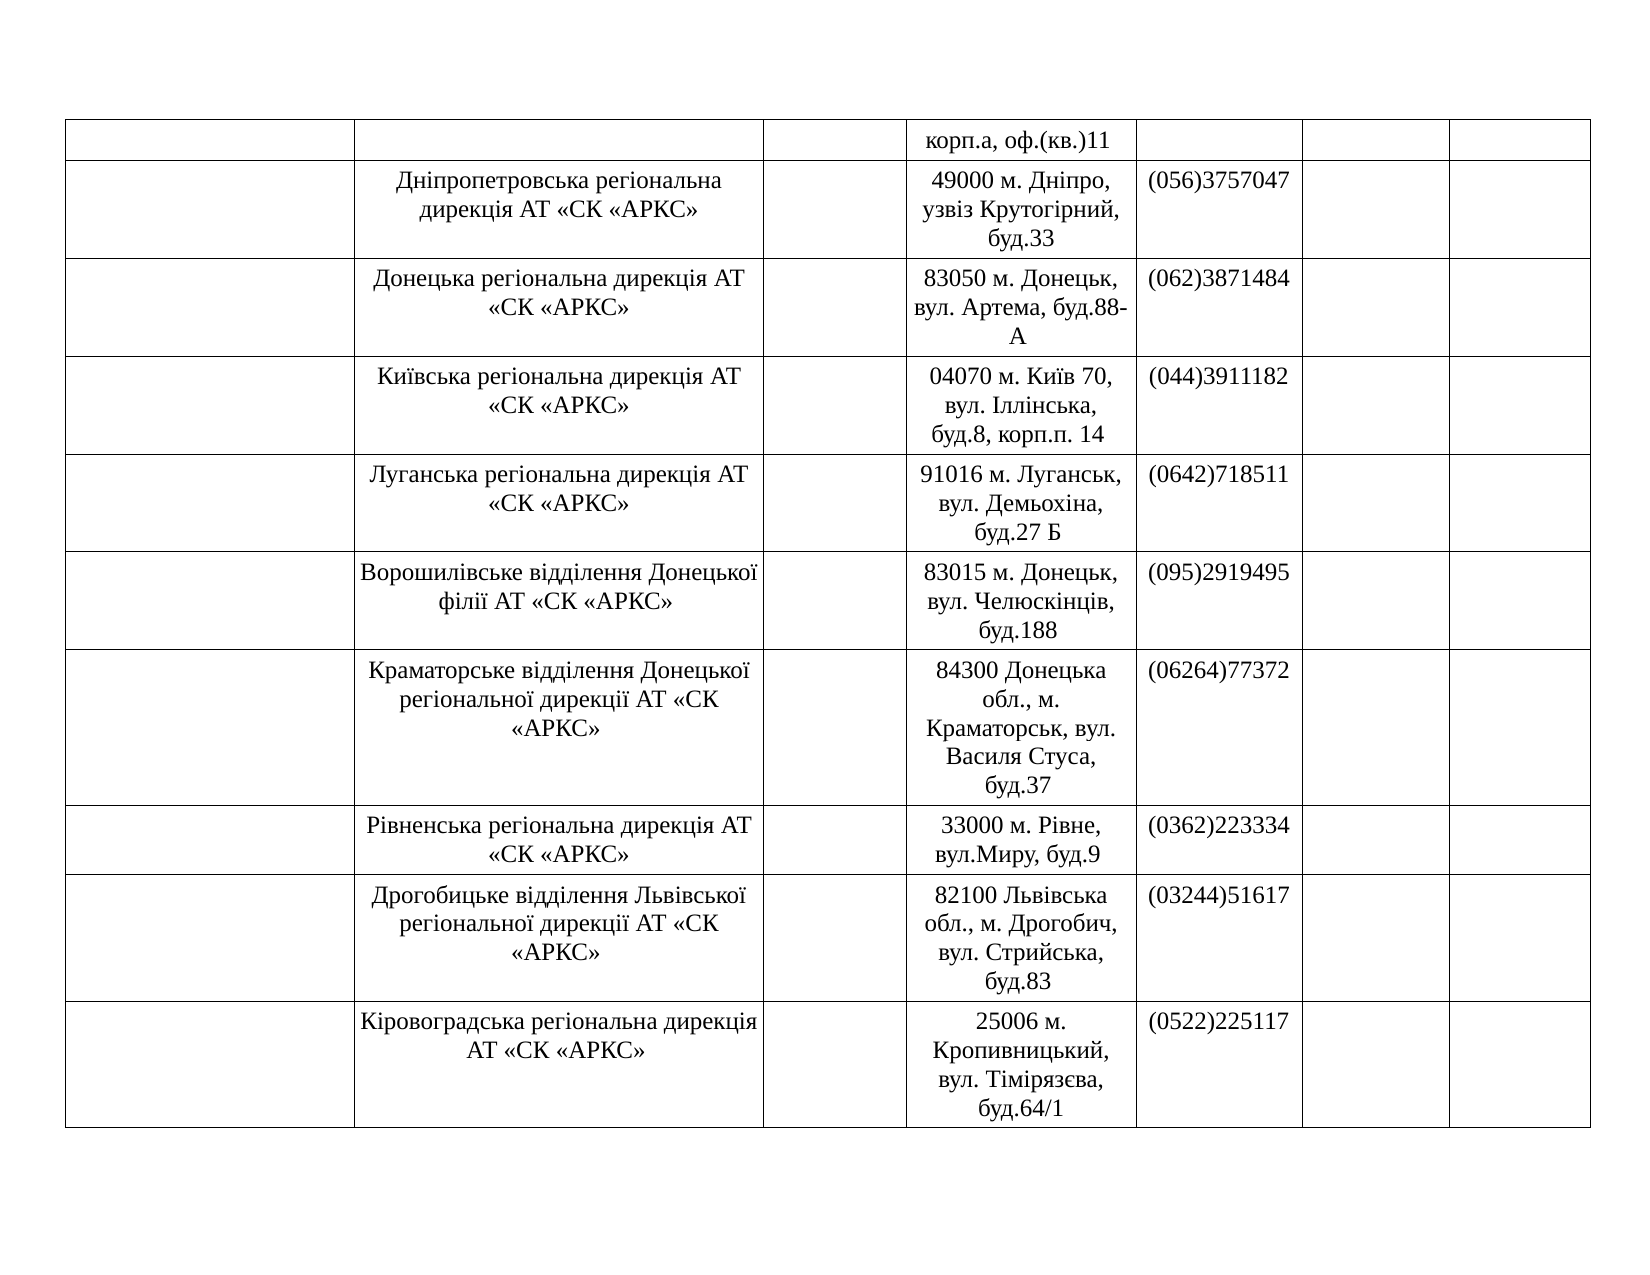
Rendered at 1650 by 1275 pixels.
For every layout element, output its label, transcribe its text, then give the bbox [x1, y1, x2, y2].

table_cell [764, 259, 906, 356]
table_cell Кіровоградська регіональна дирекція АТ «СК «АРКС» [355, 1002, 763, 1127]
table_cell [764, 357, 906, 453]
table_cell корп.а, оф.(кв.)11 [907, 120, 1136, 160]
table_cell (0522)225117 [1137, 1002, 1302, 1127]
table_cell [355, 120, 763, 160]
table_cell [1303, 806, 1449, 874]
table_cell 04070 м. Київ 70, вул. Іллінська, буд.8, корп.п. 14 [907, 357, 1136, 453]
table_cell [1303, 120, 1449, 160]
table_cell (044)3911182 [1137, 357, 1302, 453]
table_cell [1303, 552, 1449, 649]
table_cell 25006 м. Кропивницький, вул. Тімірязєва, буд.64/1 [907, 1002, 1136, 1127]
table_cell (0362)223334 [1137, 806, 1302, 874]
table_cell (06264)77372 [1137, 650, 1302, 805]
table_cell (03244)51617 [1137, 875, 1302, 1001]
table_cell [1450, 1002, 1590, 1127]
table_cell [1137, 120, 1302, 160]
table_cell [1303, 455, 1449, 551]
table_cell [764, 875, 906, 1001]
table_cell Дніпропетровська регіональна дирекція АТ «СК «АРКС» [355, 161, 763, 258]
table_cell [764, 455, 906, 551]
table_cell 83015 м. Донецьк, вул. Челюскінців, буд.188 [907, 552, 1136, 649]
table_cell (0642)718511 [1137, 455, 1302, 551]
table_cell [66, 259, 354, 356]
table_cell [66, 1002, 354, 1127]
table_cell [1450, 161, 1590, 258]
table_cell [764, 1002, 906, 1127]
table_cell Краматорське відділення Донецької регіональної дирекції АТ «СК «АРКС» [355, 650, 763, 805]
table_cell [66, 806, 354, 874]
table_cell 82100 Львівська обл., м. Дрогобич, вул. Стрийська, буд.83 [907, 875, 1136, 1001]
table_cell [1450, 120, 1590, 160]
table_cell Ворошилівське відділення Донецької філії АТ «СК «АРКС» [355, 552, 763, 649]
table_cell [764, 120, 906, 160]
table_cell [1303, 357, 1449, 453]
table_cell (056)3757047 [1137, 161, 1302, 258]
table_cell [764, 650, 906, 805]
table_cell [1450, 650, 1590, 805]
table_cell 33000 м. Рівне, вул.Миру, буд.9 [907, 806, 1136, 874]
table_cell [1303, 259, 1449, 356]
table_cell 83050 м. Донецьк, вул. Артема, буд.88-А [907, 259, 1136, 356]
table_cell [764, 161, 906, 258]
table_cell Луганська регіональна дирекція АТ «СК «АРКС» [355, 455, 763, 551]
table_cell [66, 875, 354, 1001]
table_cell (062)3871484 [1137, 259, 1302, 356]
table_cell [1303, 161, 1449, 258]
table_cell [764, 552, 906, 649]
table_cell 49000 м. Дніпро, узвіз Крутогірний, буд.33 [907, 161, 1136, 258]
table_cell [66, 161, 354, 258]
table_cell 91016 м. Луганськ, вул. Демьохіна, буд.27 Б [907, 455, 1136, 551]
table_cell [66, 357, 354, 453]
table_cell Дрогобицьке відділення Львівської регіональної дирекції АТ «СК «АРКС» [355, 875, 763, 1001]
table_cell [764, 806, 906, 874]
table_cell [1450, 455, 1590, 551]
table_cell [1450, 552, 1590, 649]
table_cell [1450, 259, 1590, 356]
table_cell [1303, 1002, 1449, 1127]
table_cell [66, 120, 354, 160]
table_cell [66, 455, 354, 551]
table_cell [66, 552, 354, 649]
table_cell Донецька регіональна дирекція АТ «СК «АРКС» [355, 259, 763, 356]
table_cell [1450, 806, 1590, 874]
table_cell [66, 650, 354, 805]
table_cell [1450, 357, 1590, 453]
table_cell [1450, 875, 1590, 1001]
table_cell Рівненська регіональна дирекція АТ «СК «АРКС» [355, 806, 763, 874]
table_cell Київська регіональна дирекція АТ «СК «АРКС» [355, 357, 763, 453]
table_cell [1303, 650, 1449, 805]
table_cell [1303, 875, 1449, 1001]
table_cell (095)2919495 [1137, 552, 1302, 649]
table_cell 84300 Донецька обл., м. Краматорськ, вул. Василя Стуса, буд.37 [907, 650, 1136, 805]
